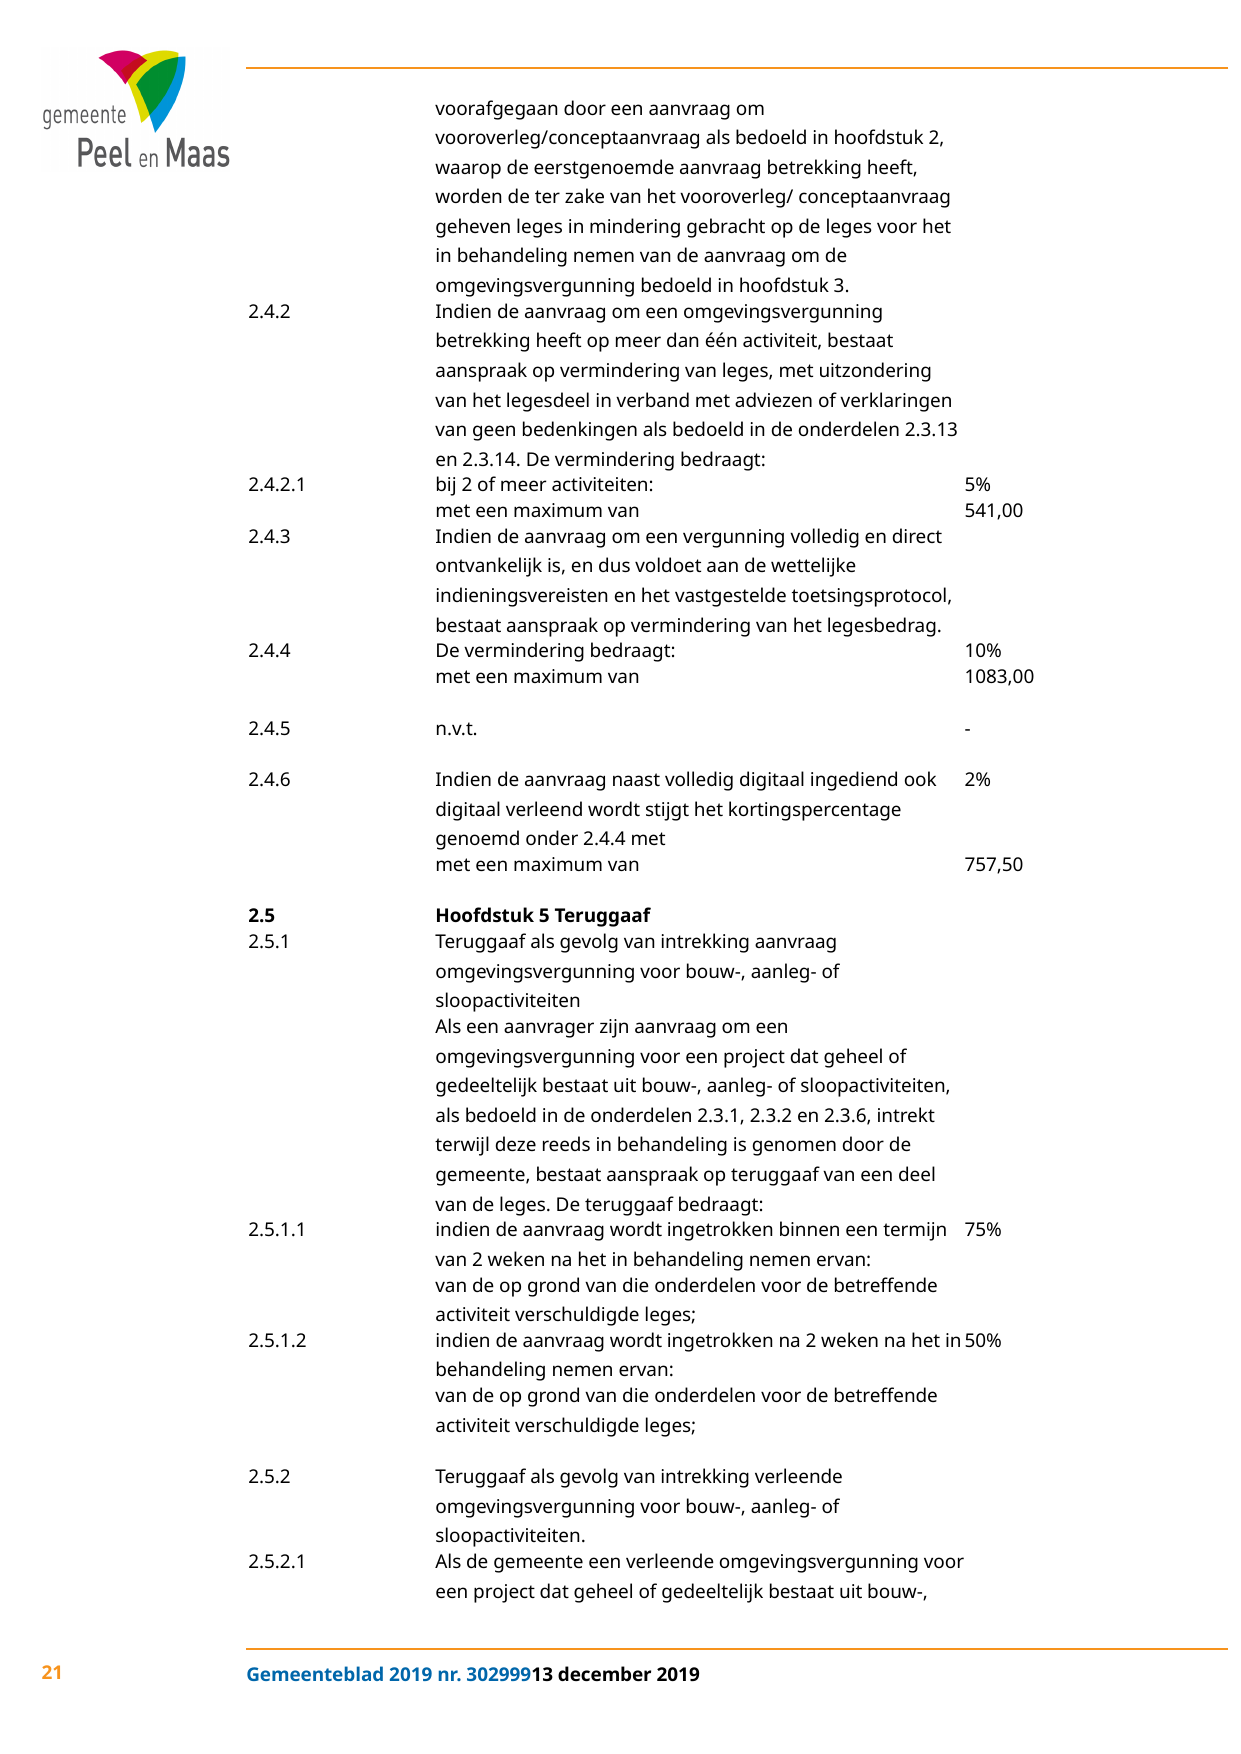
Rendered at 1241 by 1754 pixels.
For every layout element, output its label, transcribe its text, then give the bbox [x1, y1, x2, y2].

table_cell [964, 1438, 1152, 1463]
table_cell 757,50 [964, 851, 1152, 877]
table_cell 2.4.5 [248, 715, 435, 741]
table_cell [248, 689, 435, 715]
table_cell [964, 1464, 1152, 1548]
table_cell 2.5.1 [248, 928, 435, 1013]
table_cell Teruggaaf als gevolg van intrekking verleende omgevingsvergunning voor bouw-, aanleg- of sloopactiviteiten. [435, 1464, 964, 1548]
table_cell Indien de aanvraag om een omgevingsvergunning betrekking heeft op meer dan één activiteit, bestaat aanspraak op vermindering van leges, met uitzondering van het legesdeel in verband met adviezen of verklaringen van geen bedenkingen als bedoeld in de onderdelen 2.3.13 en 2.3.14. De vermindering bedraagt: [435, 298, 964, 472]
table_cell Als de gemeente een verleende omgevingsvergunning voor een project dat geheel of gedeeltelijk bestaat uit bouw-, [435, 1548, 964, 1604]
table_cell 10% [964, 638, 1152, 663]
table_cell n.v.t. [435, 715, 964, 741]
table_cell Indien de aanvraag om een vergunning volledig en direct ontvankelijk is, en dus voldoet aan de wettelijke indieningsvereisten en het vastgestelde toetsingsprotocol, bestaat aanspraak op vermindering van het legesbedrag. [435, 523, 964, 638]
table_cell 2.4.2 [248, 298, 435, 472]
table_cell 50% [964, 1327, 1152, 1382]
table_cell 2.5.1.2 [248, 1327, 435, 1382]
table_cell [248, 741, 435, 766]
table_cell [248, 1438, 435, 1463]
table_cell indien de aanvraag wordt ingetrokken na 2 weken na het in behandeling nemen ervan: [435, 1327, 964, 1382]
table_cell [248, 663, 435, 689]
table_cell 2.5.1.1 [248, 1216, 435, 1272]
table_cell [435, 689, 964, 715]
table_cell [964, 95, 1152, 298]
table_cell 2.5 [248, 903, 435, 928]
table_cell [248, 498, 435, 523]
table_cell Indien de aanvraag naast volledig digitaal ingediend ook digitaal verleend wordt stijgt het kortingspercentage genoemd onder 2.4.4 met [435, 766, 964, 851]
table_cell 2.4.2.1 [248, 472, 435, 497]
table_cell 2.4.3 [248, 523, 435, 638]
table_cell [964, 877, 1152, 903]
table_cell [248, 95, 435, 298]
table_cell [435, 741, 964, 766]
table_cell 2.5.2 [248, 1464, 435, 1548]
table_cell 2.4.4 [248, 638, 435, 663]
table_cell Hoofdstuk 5 Teruggaaf [435, 903, 964, 928]
table_cell met een maximum van [435, 851, 964, 877]
table_cell De vermindering bedraagt: [435, 638, 964, 663]
table_cell [435, 1438, 964, 1463]
table_cell 541,00 [964, 498, 1152, 523]
table_cell [964, 928, 1152, 1013]
table_cell [248, 1013, 435, 1216]
table_cell [435, 877, 964, 903]
table_cell [248, 1383, 435, 1438]
table_cell - [964, 715, 1152, 741]
table_cell [964, 1383, 1152, 1438]
table_cell voorafgegaan door een aanvraag om vooroverleg/conceptaanvraag als bedoeld in hoofdstuk 2, waarop de eerstgenoemde aanvraag betrekking heeft, worden de ter zake van het vooroverleg/ conceptaanvraag geheven leges in mindering gebracht op de leges voor het in behandeling nemen van de aanvraag om de omgevingsvergunning bedoeld in hoofdstuk 3. [435, 95, 964, 298]
table_cell [964, 1013, 1152, 1216]
table_cell [964, 741, 1152, 766]
table_cell indien de aanvraag wordt ingetrokken binnen een termijn van 2 weken na het in behandeling nemen ervan: [435, 1216, 964, 1272]
table_cell 5% [964, 472, 1152, 497]
table_cell van de op grond van die onderdelen voor de betreffende activiteit verschuldigde leges; [435, 1383, 964, 1438]
table_cell [248, 851, 435, 877]
table_cell 2.4.6 [248, 766, 435, 851]
table_cell [964, 523, 1152, 638]
table_cell van de op grond van die onderdelen voor de betreffende activiteit verschuldigde leges; [435, 1272, 964, 1327]
table_cell Als een aanvrager zijn aanvraag om een omgevingsvergunning voor een project dat geheel of gedeeltelijk bestaat uit bouw-, aanleg- of sloopactiviteiten, als bedoeld in de onderdelen 2.3.1, 2.3.2 en 2.3.6, intrekt terwijl deze reeds in behandeling is genomen door de gemeente, bestaat aanspraak op teruggaaf van een deel van de leges. De teruggaaf bedraagt: [435, 1013, 964, 1216]
table_cell 2.5.2.1 [248, 1548, 435, 1604]
table_cell bij 2 of meer activiteiten: [435, 472, 964, 497]
table_cell [964, 689, 1152, 715]
picture [41, 47, 231, 172]
table_cell [964, 298, 1152, 472]
table_cell met een maximum van [435, 498, 964, 523]
table_cell [248, 1272, 435, 1327]
table_cell 1083,00 [964, 663, 1152, 689]
table_cell [248, 877, 435, 903]
table_cell [964, 1548, 1152, 1604]
table_cell [964, 1272, 1152, 1327]
table_cell met een maximum van [435, 663, 964, 689]
table_cell 75% [964, 1216, 1152, 1272]
table_cell 2% [964, 766, 1152, 851]
table_cell Teruggaaf als gevolg van intrekking aanvraag omgevingsvergunning voor bouw-, aanleg- of sloopactiviteiten [435, 928, 964, 1013]
table_cell [964, 903, 1152, 928]
